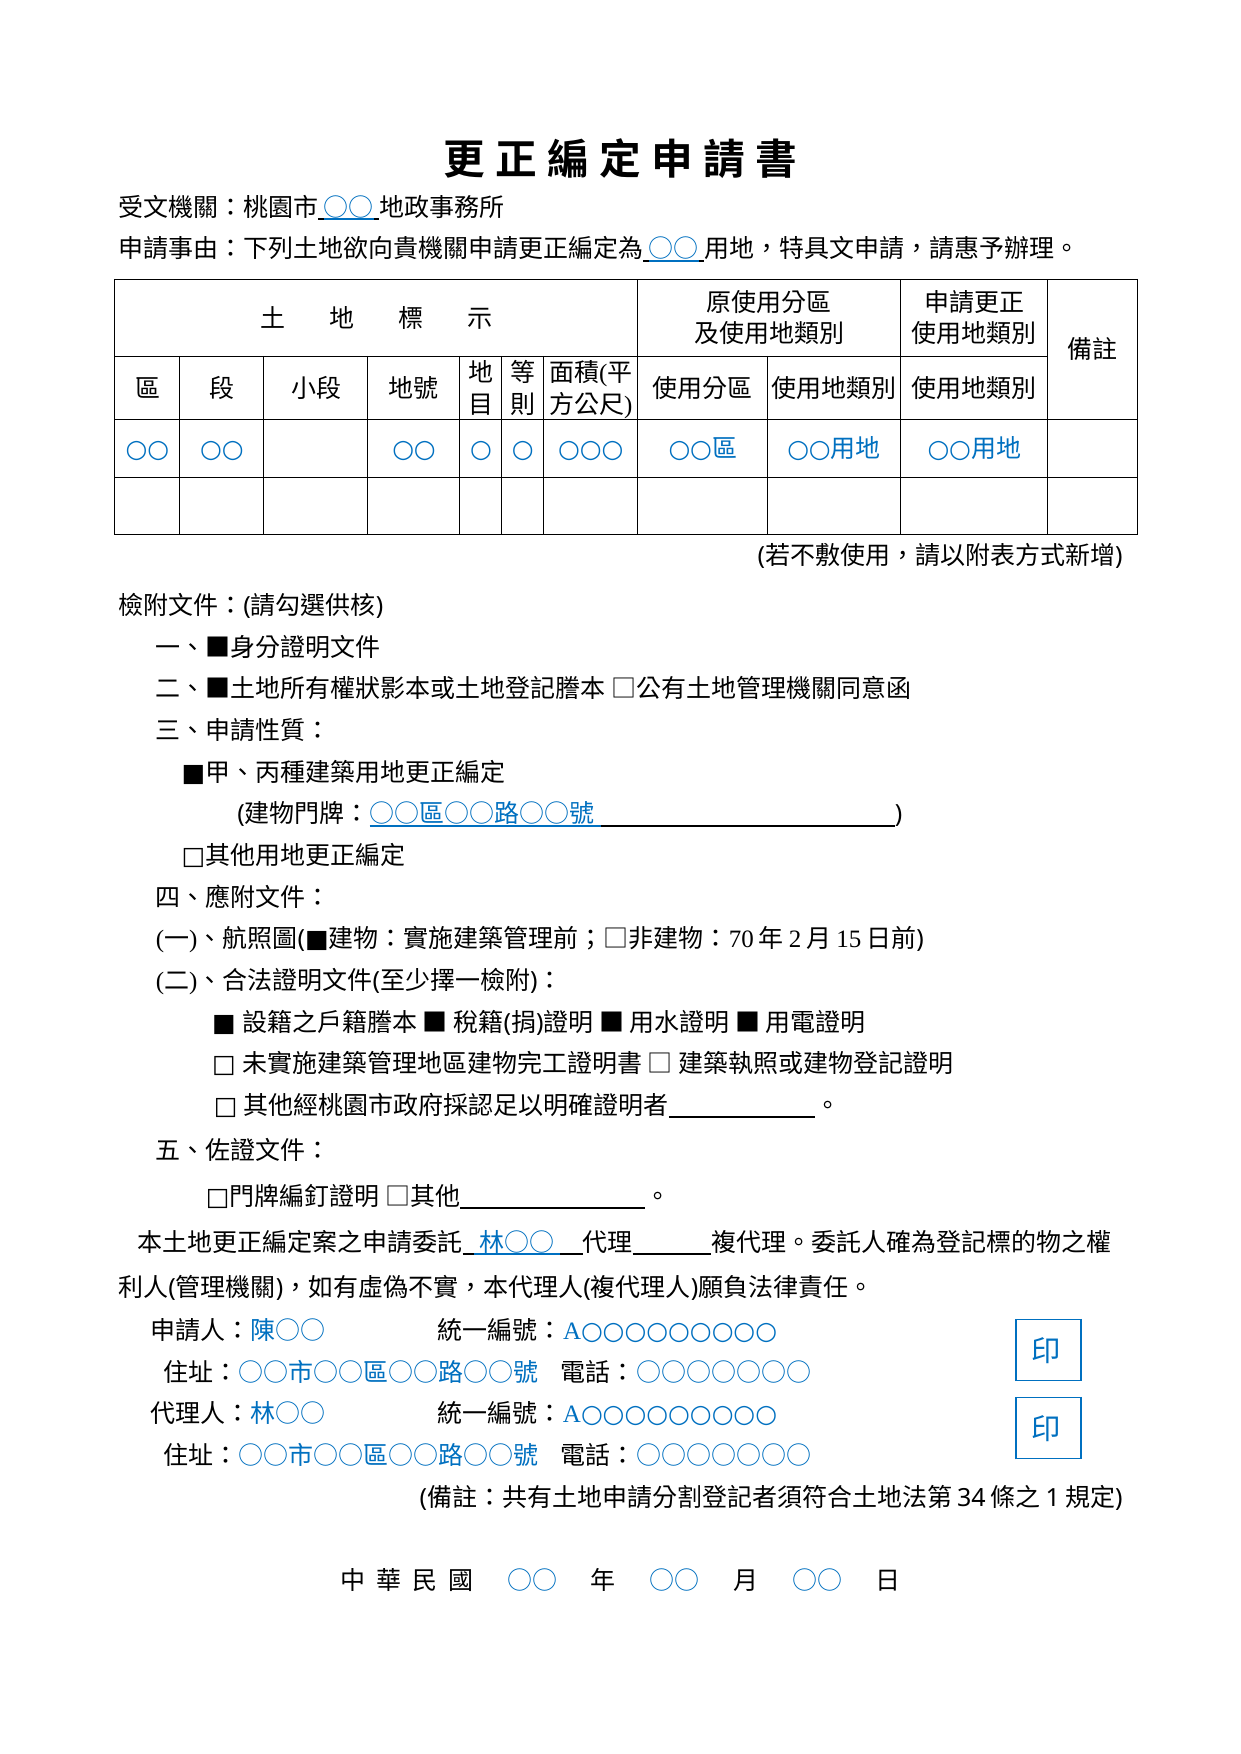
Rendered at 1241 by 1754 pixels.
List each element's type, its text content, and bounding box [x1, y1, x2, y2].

text 受文機關：桃園市 ○○ 地政事務所 [118, 183, 1122, 224]
text 一、■身分證明文件 [156, 623, 1122, 664]
text (二)、合法證明文件(至少擇一檢附)： [156, 956, 1122, 998]
text 二、■土地所有權狀影本或土地登記謄本 □公有土地管理機關同意函 [156, 664, 1122, 706]
table_cell 地目 [460, 357, 501, 419]
table_cell 段 [180, 357, 263, 419]
table_cell [264, 478, 367, 534]
table_cell [1048, 420, 1137, 477]
text (一)、航照圖(■建物：實施建築管理前；□非建物：70年2月15日前) [156, 914, 1122, 956]
table_cell 區 [115, 357, 179, 419]
table_cell 等則 [502, 357, 543, 419]
table_cell ○ [460, 420, 501, 477]
text 檢附文件：(請勾選供核) [118, 581, 1122, 623]
text ■ 設籍之戶籍謄本 ■ 稅籍(捐)證明 ■ 用水證明 ■ 用電證明 [212, 998, 1122, 1039]
table_cell ○○ [368, 420, 459, 477]
text 更正編定申請書 [118, 141, 1122, 183]
table_cell 使用地類別 [901, 357, 1047, 419]
text 住址：○○市○○區○○路○○號 電話：○○○○○○○ [118, 1431, 1122, 1473]
table_header 土 地 標 示 [115, 280, 637, 356]
text 申請事由：下列土地欲向貴機關申請更正編定為 ○○ 用地，特具文申請，請惠予辦理。 [118, 224, 1122, 266]
table_cell [1048, 478, 1137, 534]
table_cell [115, 478, 179, 534]
text (建物門牌：○○區○○路○○號 ) [156, 789, 1122, 831]
table_cell [544, 478, 637, 534]
text 代理人：林○○ 統一編號：A○○○○○○○○○ [118, 1389, 1122, 1431]
table_cell 地號 [368, 357, 459, 419]
table_cell 使用分區 [638, 357, 767, 419]
text □ 其他經桃園市政府採認足以明確證明者 。 [212, 1081, 1122, 1123]
table_cell 面積(平方公尺) [544, 357, 637, 419]
table_cell [638, 478, 767, 534]
text 五、佐證文件： [156, 1123, 1122, 1168]
table_cell ○○ [115, 420, 179, 477]
table_cell [460, 478, 501, 534]
table_cell ○○區 [638, 420, 767, 477]
table_cell ○○ [180, 420, 263, 477]
table_header 原使用分區 及使用地類別 [638, 280, 900, 356]
table_cell ○○用地 [901, 420, 1047, 477]
text □ 未實施建築管理地區建物完工證明書 □ 建築執照或建物登記證明 [212, 1039, 1122, 1081]
text (若不敷使用，請以附表方式新增) [118, 548, 761, 568]
text ■甲、丙種建築用地更正編定 [156, 748, 1122, 789]
text 印 [1031, 1406, 1065, 1448]
text 四、應附文件： [156, 873, 1122, 914]
table_cell 小段 [264, 357, 367, 419]
text (若不敷使用，請以附表方式新增) [760, 548, 1119, 568]
text 印 [1031, 1328, 1065, 1370]
text 三、申請性質： [156, 706, 1122, 748]
text 申請人：陳○○ 統一編號：A○○○○○○○○○ [118, 1306, 1122, 1348]
table_cell [264, 420, 367, 477]
text (備註：共有土地申請分割登記者須符合土地法第34條之1規定) [118, 1473, 1122, 1514]
text 住址：○○市○○區○○路○○號 電話：○○○○○○○ [118, 1348, 1122, 1389]
text 中 華 民 國 ○○ 年 ○○ 月 ○○ 日 [118, 1556, 1122, 1598]
table_cell ○○○ [544, 420, 637, 477]
text □門牌編釘證明 □其他 。 [156, 1168, 1122, 1214]
table_cell ○ [502, 420, 543, 477]
table_cell 使用地類別 [768, 357, 900, 419]
table_cell [368, 478, 459, 534]
text 本土地更正編定案之申請委託 林○○ 代理 複代理。委託人確為登記標的物之權利人(管理機關)，如有虛偽不實，本代理人(複代理人)願負法律責任。 [118, 1214, 1122, 1306]
table_cell [768, 478, 900, 534]
table_cell [502, 478, 543, 534]
table_header 備註 [1048, 280, 1137, 419]
text □其他用地更正編定 [156, 831, 1122, 873]
table_cell [180, 478, 263, 534]
table_cell [901, 478, 1047, 534]
table_cell ○○用地 [768, 420, 900, 477]
table_header 申請更正 使用地類別 [901, 280, 1047, 356]
